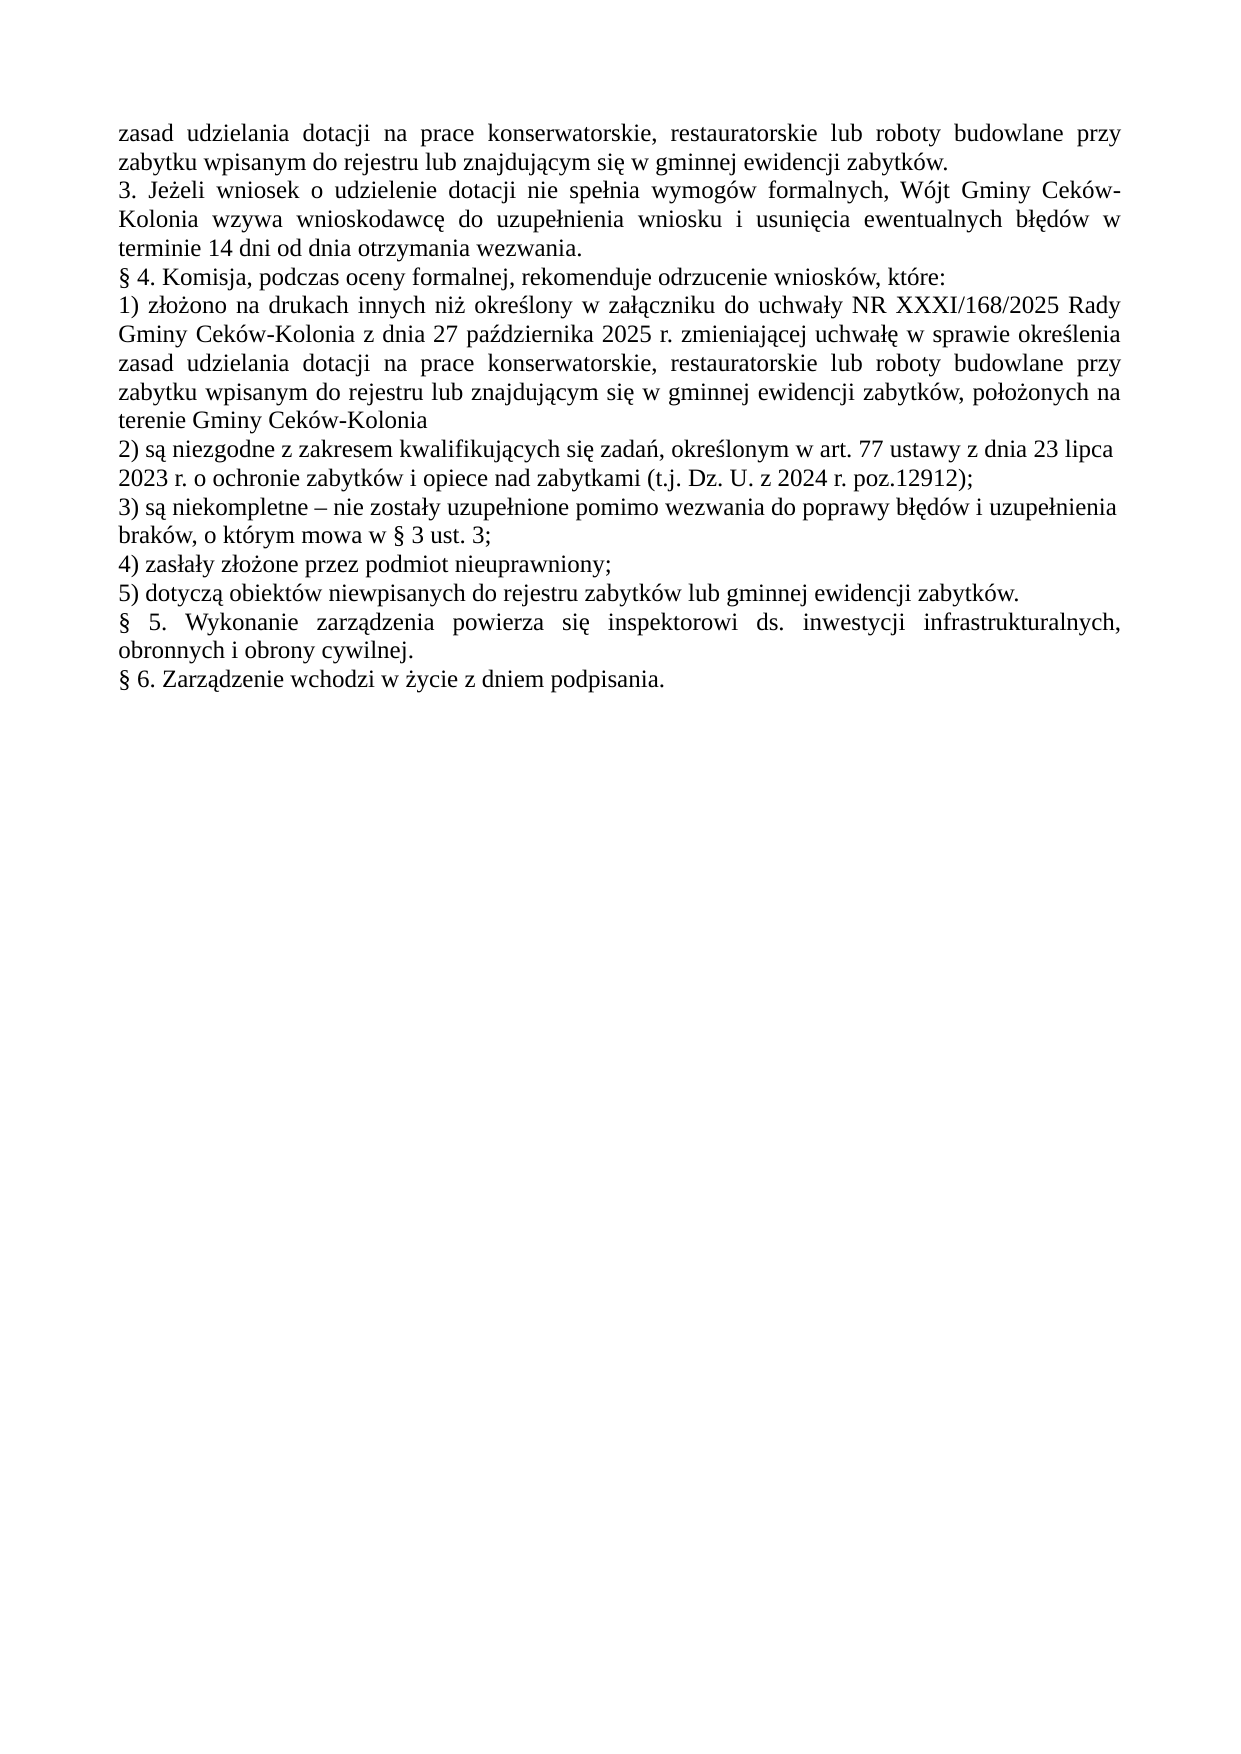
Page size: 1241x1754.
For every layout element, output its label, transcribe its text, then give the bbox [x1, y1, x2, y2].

text 3) są niekompletne – nie zostały uzupełnione pomimo wezwania do poprawy błędów i uzupełnienia [118, 492, 1122, 521]
text § 5. Wykonanie zarządzenia powierza się inspektorowi ds. inwestycji infrastrukturalnych, obronnych i obrony cywilnej. [118, 607, 1122, 664]
text 2023 r. o ochronie zabytków i opiece nad zabytkami (t.j. Dz. U. z 2024 r. poz.12912); [118, 463, 1122, 492]
text 5) dotyczą obiektów niewpisanych do rejestru zabytków lub gminnej ewidencji zabytków. [118, 578, 1122, 607]
text 1) złożono na drukach innych niż określony w załączniku do uchwały NR XXXI/168/2025 Rady Gminy Ceków-Kolonia z dnia 27 października 2025 r. zmieniającej uchwałę w sprawie określenia zasad udzielania dotacji na prace konserwatorskie, restauratorskie lub roboty budowlane przy zabytku wpisanym do rejestru lub znajdującym się w gminnej ewidencji zabytków, położonych na terenie Gminy Ceków-Kolonia [118, 291, 1122, 434]
text 2) są niezgodne z zakresem kwalifikujących się zadań, określonym w art. 77 ustawy z dnia 23 lipca [118, 434, 1122, 463]
text 3. Jeżeli wniosek o udzielenie dotacji nie spełnia wymogów formalnych, Wójt Gminy Ceków-Kolonia wzywa wnioskodawcę do uzupełnienia wniosku i usunięcia ewentualnych błędów w terminie 14 dni od dnia otrzymania wezwania. [118, 176, 1122, 262]
text § 6. Zarządzenie wchodzi w życie z dniem podpisania. [118, 664, 1122, 693]
text braków, o którym mowa w § 3 ust. 3; [118, 521, 1122, 549]
text § 4. Komisja, podczas oceny formalnej, rekomenduje odrzucenie wniosków, które: [118, 262, 1122, 291]
text 4) zasłały złożone przez podmiot nieuprawniony; [118, 549, 1122, 578]
text zasad udzielania dotacji na prace konserwatorskie, restauratorskie lub roboty budowlane przy zabytku wpisanym do rejestru lub znajdującym się w gminnej ewidencji zabytków. [118, 118, 1122, 176]
